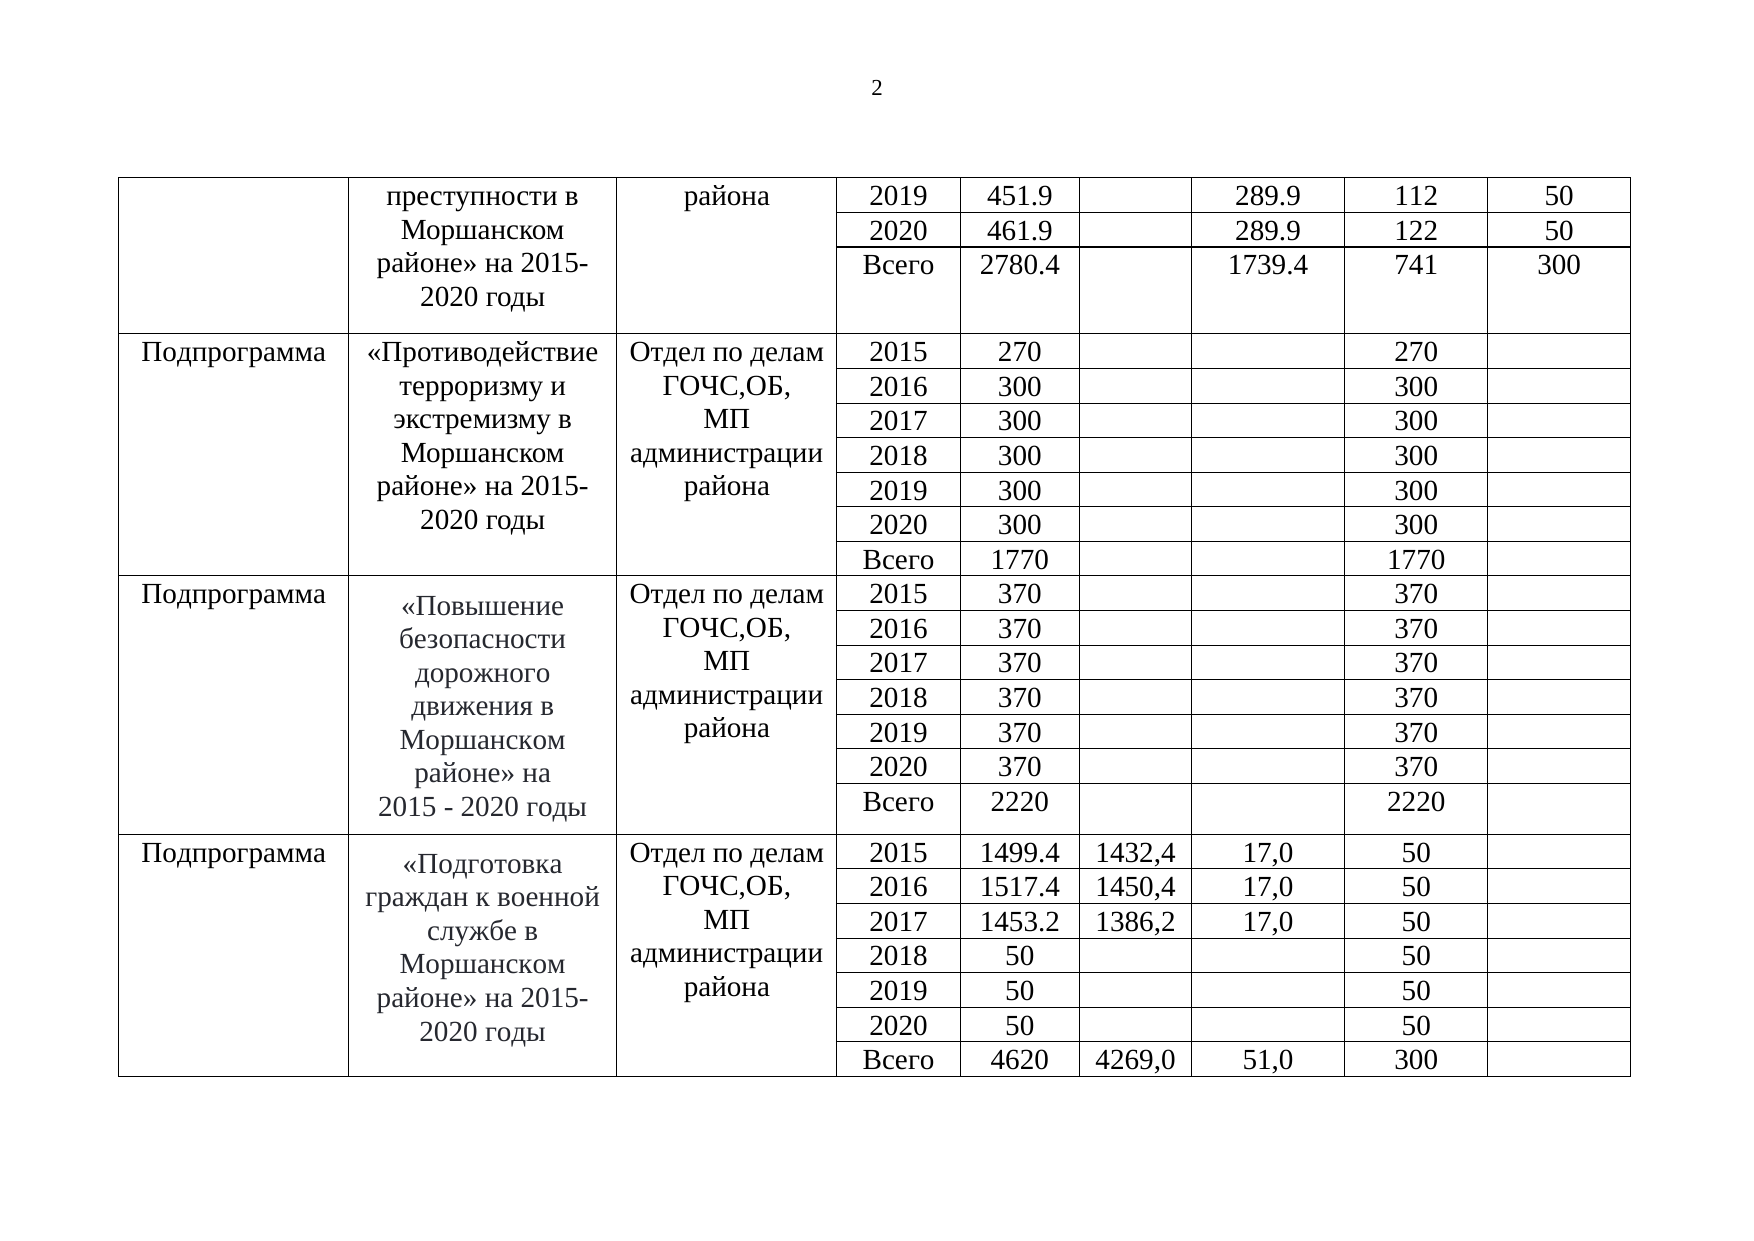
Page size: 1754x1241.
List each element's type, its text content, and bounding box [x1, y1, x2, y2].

table_cell [1631, 748, 1682, 783]
table_cell 2020 [837, 507, 960, 541]
table_cell [1080, 784, 1191, 834]
table_cell [1683, 645, 1753, 679]
table_cell 300 [961, 438, 1079, 472]
table_cell 1739,4 [1192, 248, 1344, 333]
table_cell [1488, 576, 1630, 610]
table_cell 1386,2 [1080, 904, 1191, 937]
table_cell [1631, 714, 1682, 748]
table_cell [1080, 576, 1191, 610]
table_cell [1080, 749, 1191, 783]
table_cell 50 [1345, 904, 1487, 937]
table_cell 300 [1345, 438, 1487, 472]
table_cell 50 [961, 973, 1079, 1007]
table_cell 122 [1345, 213, 1487, 246]
table_cell Отдел по делам ГОЧС,ОБ, МП администрации района [617, 576, 836, 834]
table_cell [1683, 246, 1753, 333]
table_cell [1683, 506, 1753, 541]
table_cell [1488, 473, 1630, 506]
table_cell [1683, 437, 1753, 472]
table_cell [1683, 714, 1753, 748]
table_cell [1080, 1008, 1191, 1041]
table_cell 2020 [837, 213, 960, 246]
table_cell [1192, 611, 1344, 644]
table_cell [1683, 868, 1753, 903]
table_cell [1683, 403, 1753, 437]
table_cell 1770 [1345, 542, 1487, 575]
table_cell [1631, 177, 1682, 212]
table_cell Отдел по делам ГОЧС,ОБ, МП администрации района [617, 334, 836, 575]
table_cell [1683, 834, 1753, 868]
table_cell 2017 [837, 904, 960, 937]
table_cell [1080, 973, 1191, 1007]
table_cell [1631, 1041, 1682, 1076]
table_cell 1770 [961, 542, 1079, 575]
table_cell 2018 [837, 438, 960, 472]
table_cell 112 [1345, 178, 1487, 212]
table_cell 270 [1345, 334, 1487, 368]
table_cell 1432,4 [1080, 835, 1191, 868]
table_cell 300 [1488, 248, 1630, 333]
table_cell 1499,4 [961, 835, 1079, 868]
table_cell 370 [961, 715, 1079, 748]
table_cell 370 [1345, 749, 1487, 783]
table_cell [1631, 472, 1682, 506]
table_cell [1683, 177, 1753, 212]
table_cell Всего [837, 784, 960, 834]
table_cell «Противодействие терроризму и экстремизму в Моршанском районе» на 2015-2020 годы [349, 334, 616, 575]
table_cell 370 [1345, 680, 1487, 714]
table_cell [1631, 783, 1682, 834]
table_cell 300 [1345, 507, 1487, 541]
table_cell 270 [961, 334, 1079, 368]
table_cell 300 [961, 404, 1079, 437]
table_cell 50 [1345, 869, 1487, 903]
table_cell [1683, 333, 1753, 368]
table_cell 4620 [961, 1042, 1079, 1076]
table_cell [1488, 784, 1630, 834]
table_cell [1631, 938, 1682, 972]
table_cell 370 [961, 749, 1079, 783]
table_cell «Подготовка граждан к военной службе в Моршанском районе» на 2015-2020 годы [349, 835, 616, 1076]
table_cell [1631, 368, 1682, 402]
table_cell 289,9 [1192, 213, 1344, 246]
table_cell 1450,4 [1080, 869, 1191, 903]
table_cell [1631, 212, 1682, 246]
table_cell 50 [1345, 939, 1487, 972]
table_cell [1192, 680, 1344, 714]
table_cell [1192, 404, 1344, 437]
table_cell [1080, 507, 1191, 541]
table_cell [1631, 575, 1682, 610]
table_cell 2015 [837, 835, 960, 868]
table_cell [1488, 334, 1630, 368]
table_cell [1683, 368, 1753, 402]
table_cell 370 [1345, 646, 1487, 679]
table_cell [1488, 542, 1630, 575]
table_cell 370 [961, 576, 1079, 610]
table_cell [1488, 369, 1630, 402]
table_cell 2015 [837, 334, 960, 368]
table_cell 370 [961, 611, 1079, 644]
table_cell 300 [1345, 473, 1487, 506]
table_cell [1683, 748, 1753, 783]
table_cell [1683, 610, 1753, 644]
table_cell Подпрограмма [119, 576, 348, 834]
table_cell [1192, 369, 1344, 402]
table_cell 2019 [837, 715, 960, 748]
table_cell [1631, 868, 1682, 903]
table_cell [1488, 749, 1630, 783]
table_cell 461,9 [961, 213, 1079, 246]
table_cell 50 [1345, 835, 1487, 868]
table_cell [1080, 404, 1191, 437]
table_cell [1080, 611, 1191, 644]
table_cell 50 [1488, 178, 1630, 212]
table_cell 370 [1345, 715, 1487, 748]
table_cell [1192, 973, 1344, 1007]
table_cell 2019 [837, 973, 960, 1007]
table_cell [1192, 438, 1344, 472]
table_cell [1080, 369, 1191, 402]
table_cell [1488, 1008, 1630, 1041]
table_cell 50 [1345, 973, 1487, 1007]
table_cell [1080, 473, 1191, 506]
table_cell [1488, 404, 1630, 437]
table_cell 17,0 [1192, 835, 1344, 868]
table_cell [1080, 438, 1191, 472]
table_cell [1488, 835, 1630, 868]
table_cell Отдел по делам ГОЧС,ОБ, МП администрации района [617, 835, 836, 1076]
table_cell [1080, 248, 1191, 333]
table_cell [1192, 576, 1344, 610]
table_cell [1631, 610, 1682, 644]
table_cell [1080, 213, 1191, 246]
table_cell Всего [837, 1042, 960, 1076]
table_cell 370 [961, 680, 1079, 714]
table_cell [1683, 212, 1753, 246]
table_cell 300 [961, 473, 1079, 506]
table_cell [1631, 403, 1682, 437]
table_cell [1080, 939, 1191, 972]
table_cell [1192, 542, 1344, 575]
table_cell [1488, 973, 1630, 1007]
table_cell 17,0 [1192, 904, 1344, 937]
table_cell [1683, 1041, 1753, 1076]
table_cell [1631, 972, 1682, 1007]
table_cell 2016 [837, 611, 960, 644]
table_cell 300 [961, 369, 1079, 402]
table_cell [1683, 783, 1753, 834]
table_cell 300 [1345, 404, 1487, 437]
table_cell 289,9 [1192, 178, 1344, 212]
table_cell [1192, 646, 1344, 679]
table_cell [1080, 334, 1191, 368]
table_cell района [617, 178, 836, 333]
table_cell 2017 [837, 404, 960, 437]
table_cell [1080, 178, 1191, 212]
table_cell 17,0 [1192, 869, 1344, 903]
table_cell [1683, 541, 1753, 575]
table_cell 50 [961, 1008, 1079, 1041]
table_cell [119, 178, 348, 333]
table_cell Подпрограмма [119, 334, 348, 575]
table_cell [1488, 904, 1630, 937]
table_cell 2020 [837, 1008, 960, 1041]
table_cell Всего [837, 248, 960, 333]
table_cell 370 [1345, 576, 1487, 610]
table_cell [1631, 645, 1682, 679]
table_cell 2019 [837, 473, 960, 506]
table_cell [1080, 542, 1191, 575]
table_cell [1683, 938, 1753, 972]
table_cell [1488, 438, 1630, 472]
table_cell [1631, 506, 1682, 541]
table_cell «Повышение безопасности дорожного движения в Моршанском районе» на 2015 - 2020 годы [349, 576, 616, 834]
table_cell [1683, 1007, 1753, 1041]
table_cell [1080, 715, 1191, 748]
table_cell [1631, 1007, 1682, 1041]
table_cell [1488, 507, 1630, 541]
table_cell 2020 [837, 749, 960, 783]
table_cell [1683, 972, 1753, 1007]
table_cell 2780,4 [961, 248, 1079, 333]
table_cell [1488, 939, 1630, 972]
table_cell [1192, 939, 1344, 972]
table_cell [1488, 1042, 1630, 1076]
table_cell Подпрограмма [119, 835, 348, 1076]
table_cell 451,9 [961, 178, 1079, 212]
table_cell 741 [1345, 248, 1487, 333]
table_cell [1488, 680, 1630, 714]
table_cell [1488, 646, 1630, 679]
table_cell 2018 [837, 680, 960, 714]
table_cell [1631, 246, 1682, 333]
table_cell 2220 [1345, 784, 1487, 834]
table_cell [1192, 749, 1344, 783]
table_cell [1631, 834, 1682, 868]
table_cell [1488, 611, 1630, 644]
table_cell 2017 [837, 646, 960, 679]
table_cell [1488, 869, 1630, 903]
table_cell 50 [961, 939, 1079, 972]
table_cell 50 [1488, 213, 1630, 246]
table_cell [1631, 437, 1682, 472]
table_cell 50 [1345, 1008, 1487, 1041]
table_cell 2220 [961, 784, 1079, 834]
table_cell [1488, 715, 1630, 748]
table_cell 300 [1345, 369, 1487, 402]
table_cell [1080, 680, 1191, 714]
table_cell 370 [1345, 611, 1487, 644]
table_cell 4269,0 [1080, 1042, 1191, 1076]
table_cell [1631, 541, 1682, 575]
table_cell 51,0 [1192, 1042, 1344, 1076]
table_cell 1453,2 [961, 904, 1079, 937]
table_cell преступности в Моршанском районе» на 2015-2020 годы [349, 178, 616, 333]
table_cell 2016 [837, 869, 960, 903]
table_cell 2015 [837, 576, 960, 610]
table_cell [1683, 679, 1753, 714]
table_cell [1192, 473, 1344, 506]
table_cell [1631, 903, 1682, 937]
table_cell [1080, 646, 1191, 679]
table_cell 1517,4 [961, 869, 1079, 903]
table_cell [1631, 333, 1682, 368]
table_cell [1192, 334, 1344, 368]
table_cell 2016 [837, 369, 960, 402]
table_cell [1683, 575, 1753, 610]
table_cell 2018 [837, 939, 960, 972]
table_cell 2019 [837, 178, 960, 212]
table_cell [1192, 1008, 1344, 1041]
table_cell [1192, 784, 1344, 834]
table_cell 300 [961, 507, 1079, 541]
table_cell [1631, 679, 1682, 714]
table_cell 300 [1345, 1042, 1487, 1076]
table_cell [1192, 715, 1344, 748]
table_cell [1192, 507, 1344, 541]
table_cell [1683, 903, 1753, 937]
table_cell [1683, 472, 1753, 506]
table_cell 370 [961, 646, 1079, 679]
table_cell Всего [837, 542, 960, 575]
